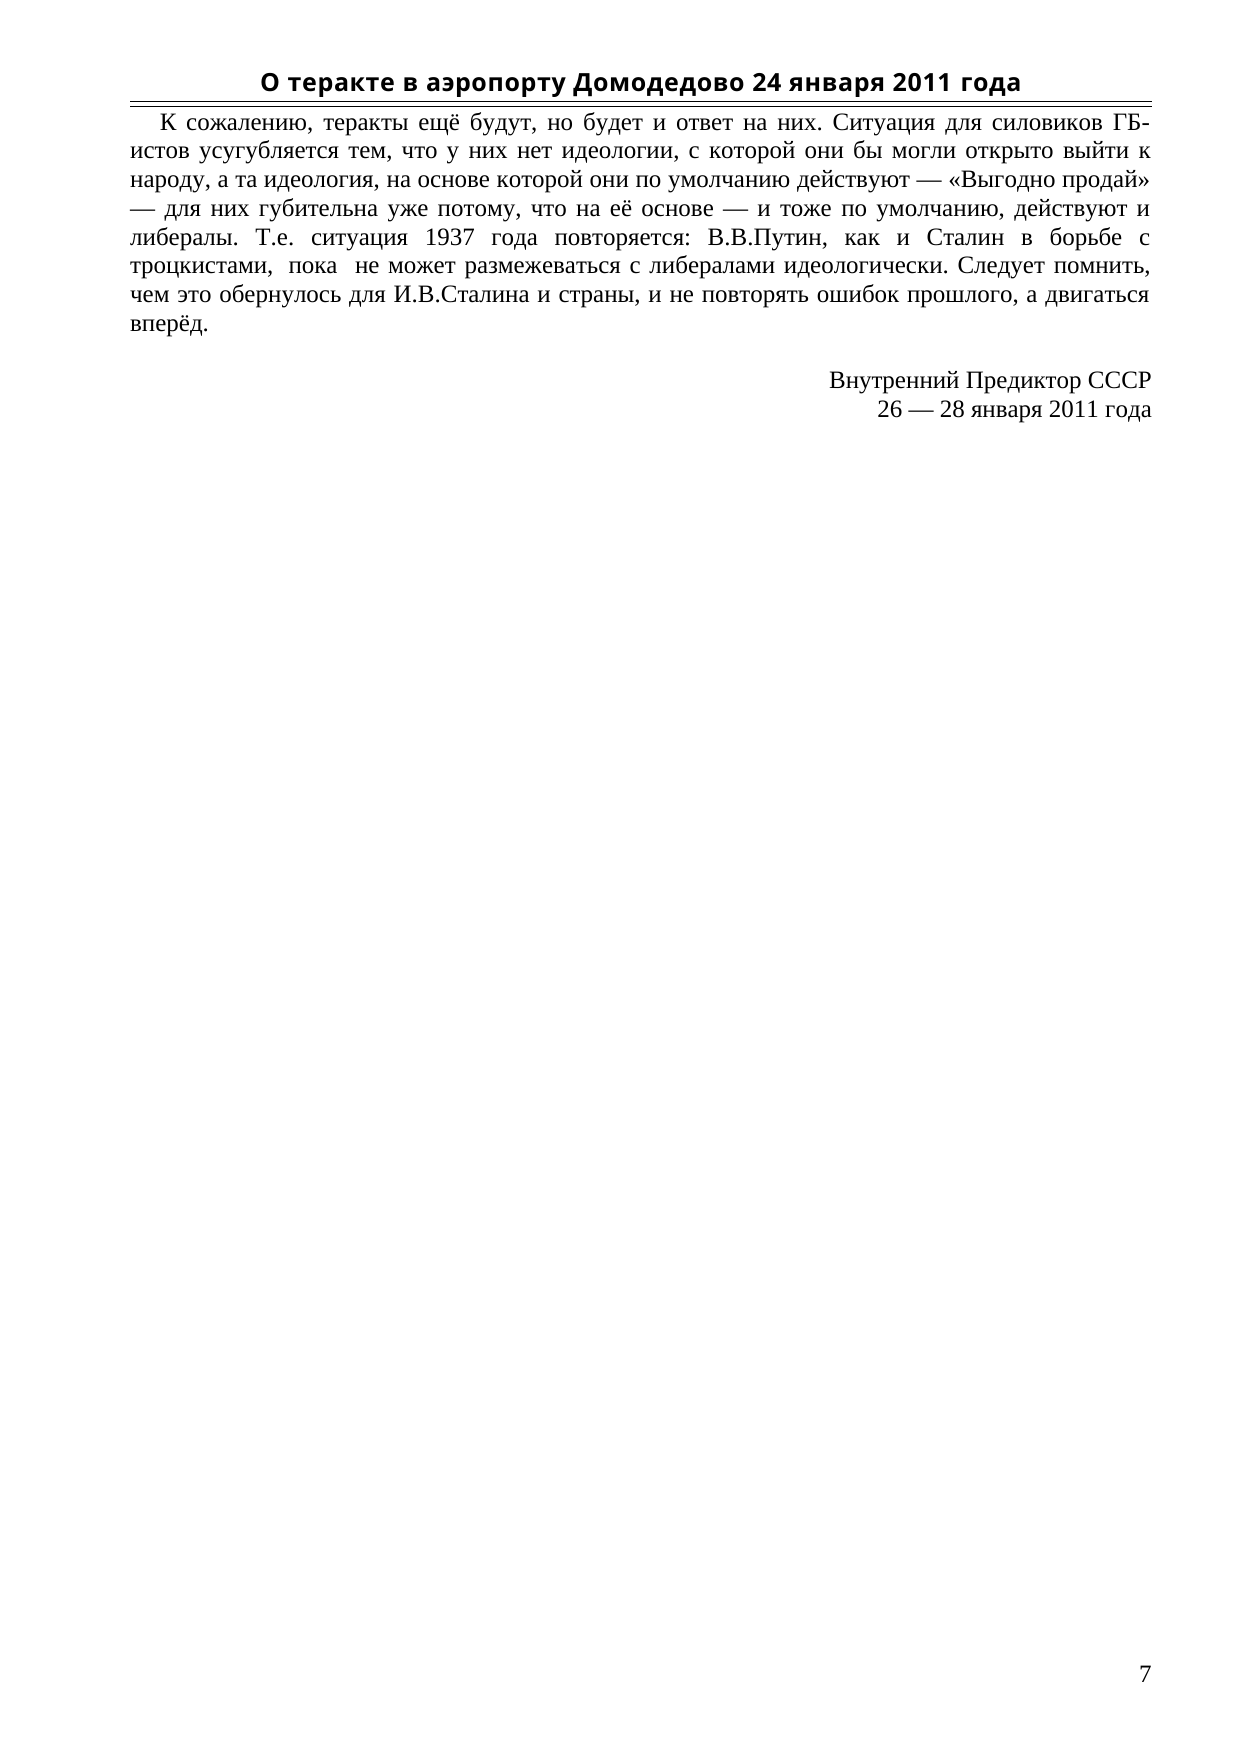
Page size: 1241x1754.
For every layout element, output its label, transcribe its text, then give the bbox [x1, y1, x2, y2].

text Внутренний Предиктор СССР [130, 365, 1152, 394]
text К сожалению, теракты ещё будут, но будет и ответ на них. Ситуация для силовиков ГБ-истов усугубляется тем, что у них нет идеологии, с которой они бы могли открыто выйти к народу, а та идеология, на основе которой они по умолчанию действуют — «Выгодно продай» — для них губительна уже потому, что на её основе — и тоже по умолчанию, действуют и либералы. Т.е. ситуация 1937 года повторяется: В.В.Путин, как и Сталин в борьбе с троцкистами, пока не может размежеваться с либералами идеологически. Следует помнить, чем это обернулось для И.В.Сталина и страны, и не повторять ошибок прошлого, а двигаться вперёд. [130, 107, 1152, 337]
text 26 — 28 января 2011 года [130, 394, 1152, 423]
